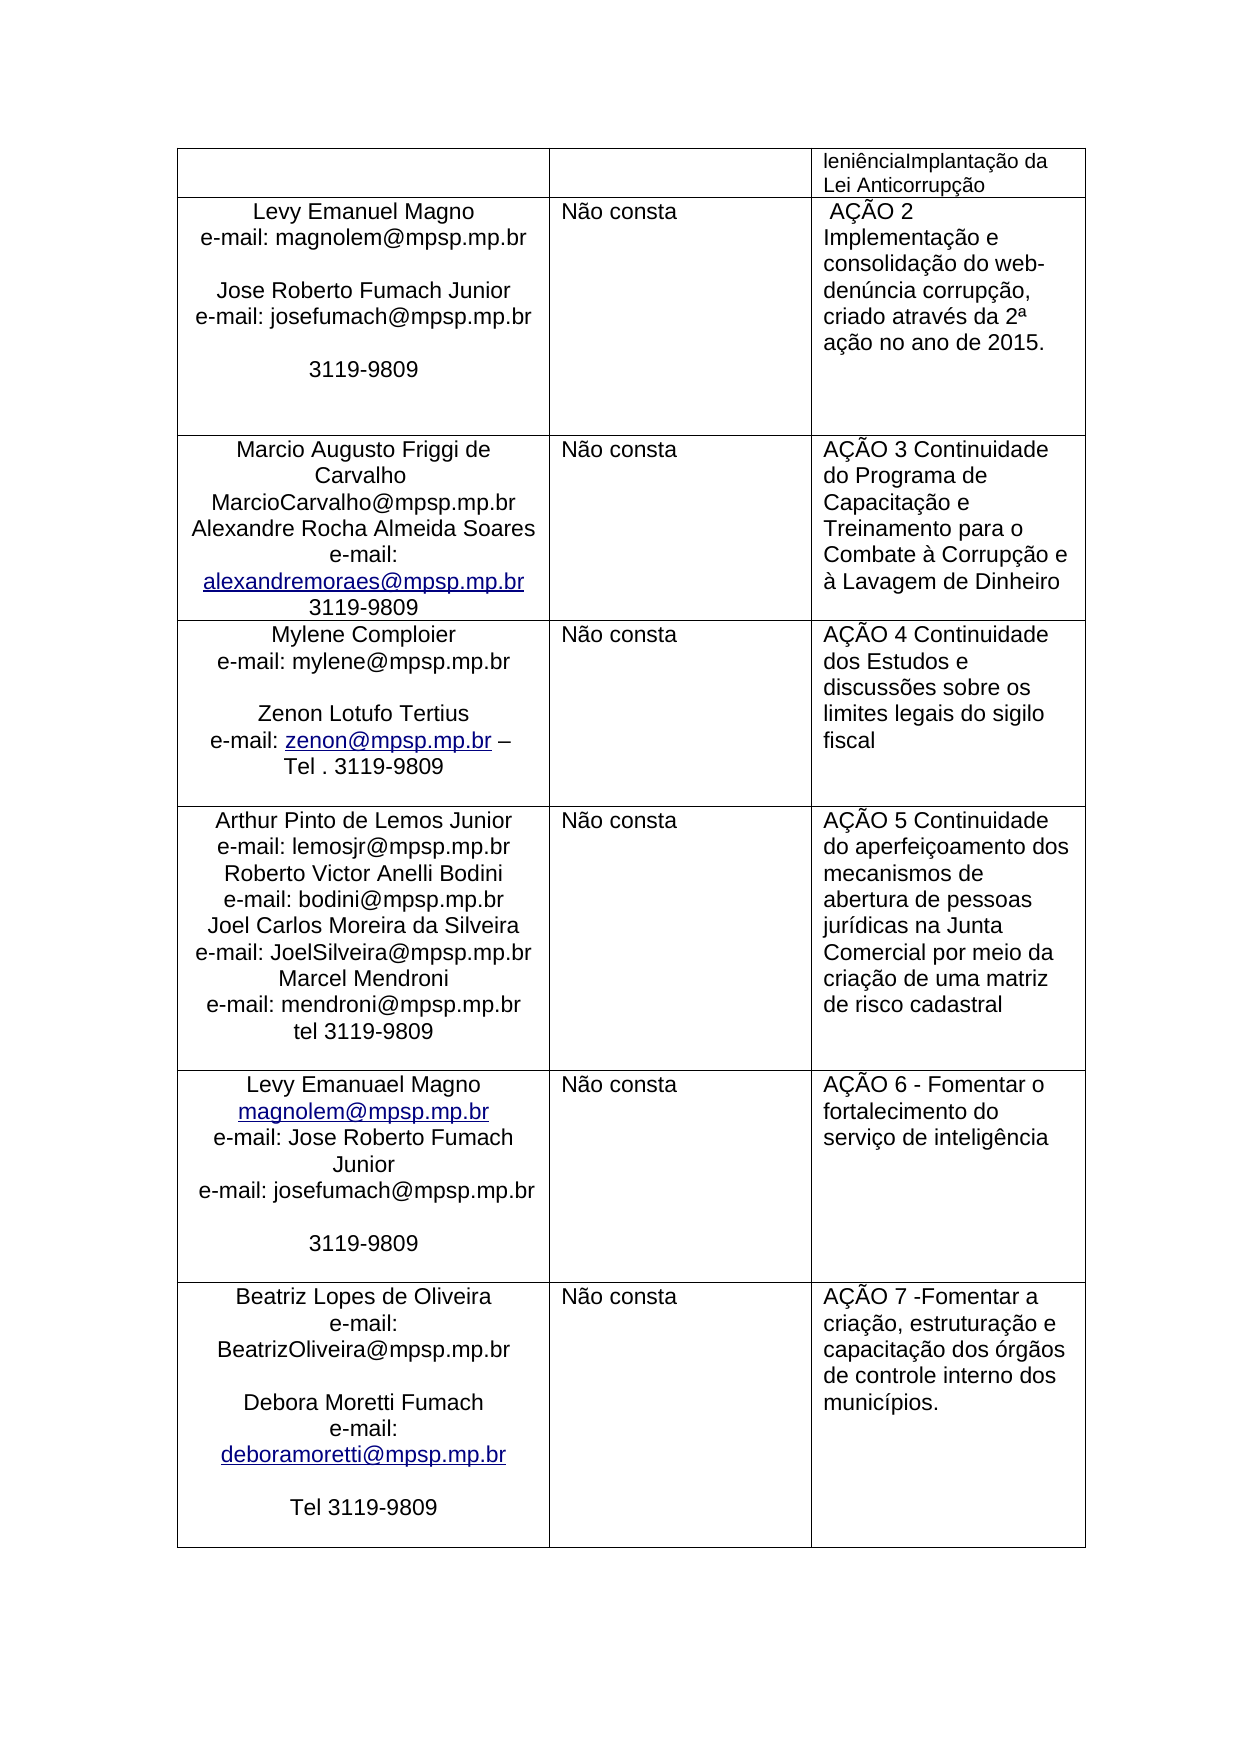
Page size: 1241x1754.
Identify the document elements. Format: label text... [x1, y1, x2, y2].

table_cell Não consta [550, 436, 811, 620]
table_cell Arthur Pinto de Lemos Junior e-mail: lemosjr@mpsp.mp.br Roberto Victor Anelli Bodini e-mail: bodini@mpsp.mp.br Joel Carlos Moreira da Silveira e-mail: JoelSilveira@mpsp.mp.br Marcel Mendroni e-mail: mendroni@mpsp.mp.br tel 3119-9809 [178, 807, 549, 1070]
table_cell Não consta [550, 198, 811, 435]
table_cell Não consta [550, 807, 811, 1070]
table_cell AÇÃO 2 Implementação e consolidação do web-denúncia corrupção, criado através da 2ª ação no ano de 2015. [812, 198, 1085, 435]
table_cell leniênciaImplantação da Lei Anticorrupção [812, 149, 1085, 197]
table_cell Não consta [550, 1071, 811, 1282]
table_cell AÇÃO 4 Continuidade dos Estudos e discussões sobre os limites legais do sigilo fiscal [812, 621, 1085, 806]
table_cell AÇÃO 5 Continuidade do aperfeiçoamento dos mecanismos de abertura de pessoas jurídicas na Junta Comercial por meio da criação de uma matriz de risco cadastral [812, 807, 1085, 1070]
table_cell Não consta [550, 1283, 811, 1547]
table_cell Marcio Augusto Friggi de Carvalho MarcioCarvalho@mpsp.mp.br Alexandre Rocha Almeida Soares e-mail: alexandremoraes@mpsp.mp.br 3119-9809 [178, 436, 549, 620]
table_cell Não consta [550, 621, 811, 806]
table_cell Levy Emanuael Magno magnolem@mpsp.mp.br e-mail: Jose Roberto Fumach Junior e-mail: josefumach@mpsp.mp.br 3119-9809 [178, 1071, 549, 1282]
table_cell Levy Emanuel Magno e-mail: magnolem@mpsp.mp.br Jose Roberto Fumach Junior e-mail: josefumach@mpsp.mp.br 3119-9809 [178, 198, 549, 435]
table_cell AÇÃO 7 -Fomentar a criação, estruturação e capacitação dos órgãos de controle interno dos municípios. [812, 1283, 1085, 1547]
table_cell [550, 149, 811, 197]
table_cell AÇÃO 6 - Fomentar o fortalecimento do serviço de inteligência [812, 1071, 1085, 1282]
table_cell AÇÃO 3 Continuidade do Programa de Capacitação e Treinamento para o Combate à Corrupção e à Lavagem de Dinheiro [812, 436, 1085, 620]
table_cell Beatriz Lopes de Oliveira e-mail: BeatrizOliveira@mpsp.mp.br Debora Moretti Fumach e-mail: deboramoretti@mpsp.mp.br Tel 3119-9809 [178, 1283, 549, 1547]
table_cell Mylene Comploier e-mail: mylene@mpsp.mp.br Zenon Lotufo Tertius e-mail: zenon@mpsp.mp.br – Tel . 3119-9809 [178, 621, 549, 806]
table_cell [178, 149, 549, 197]
